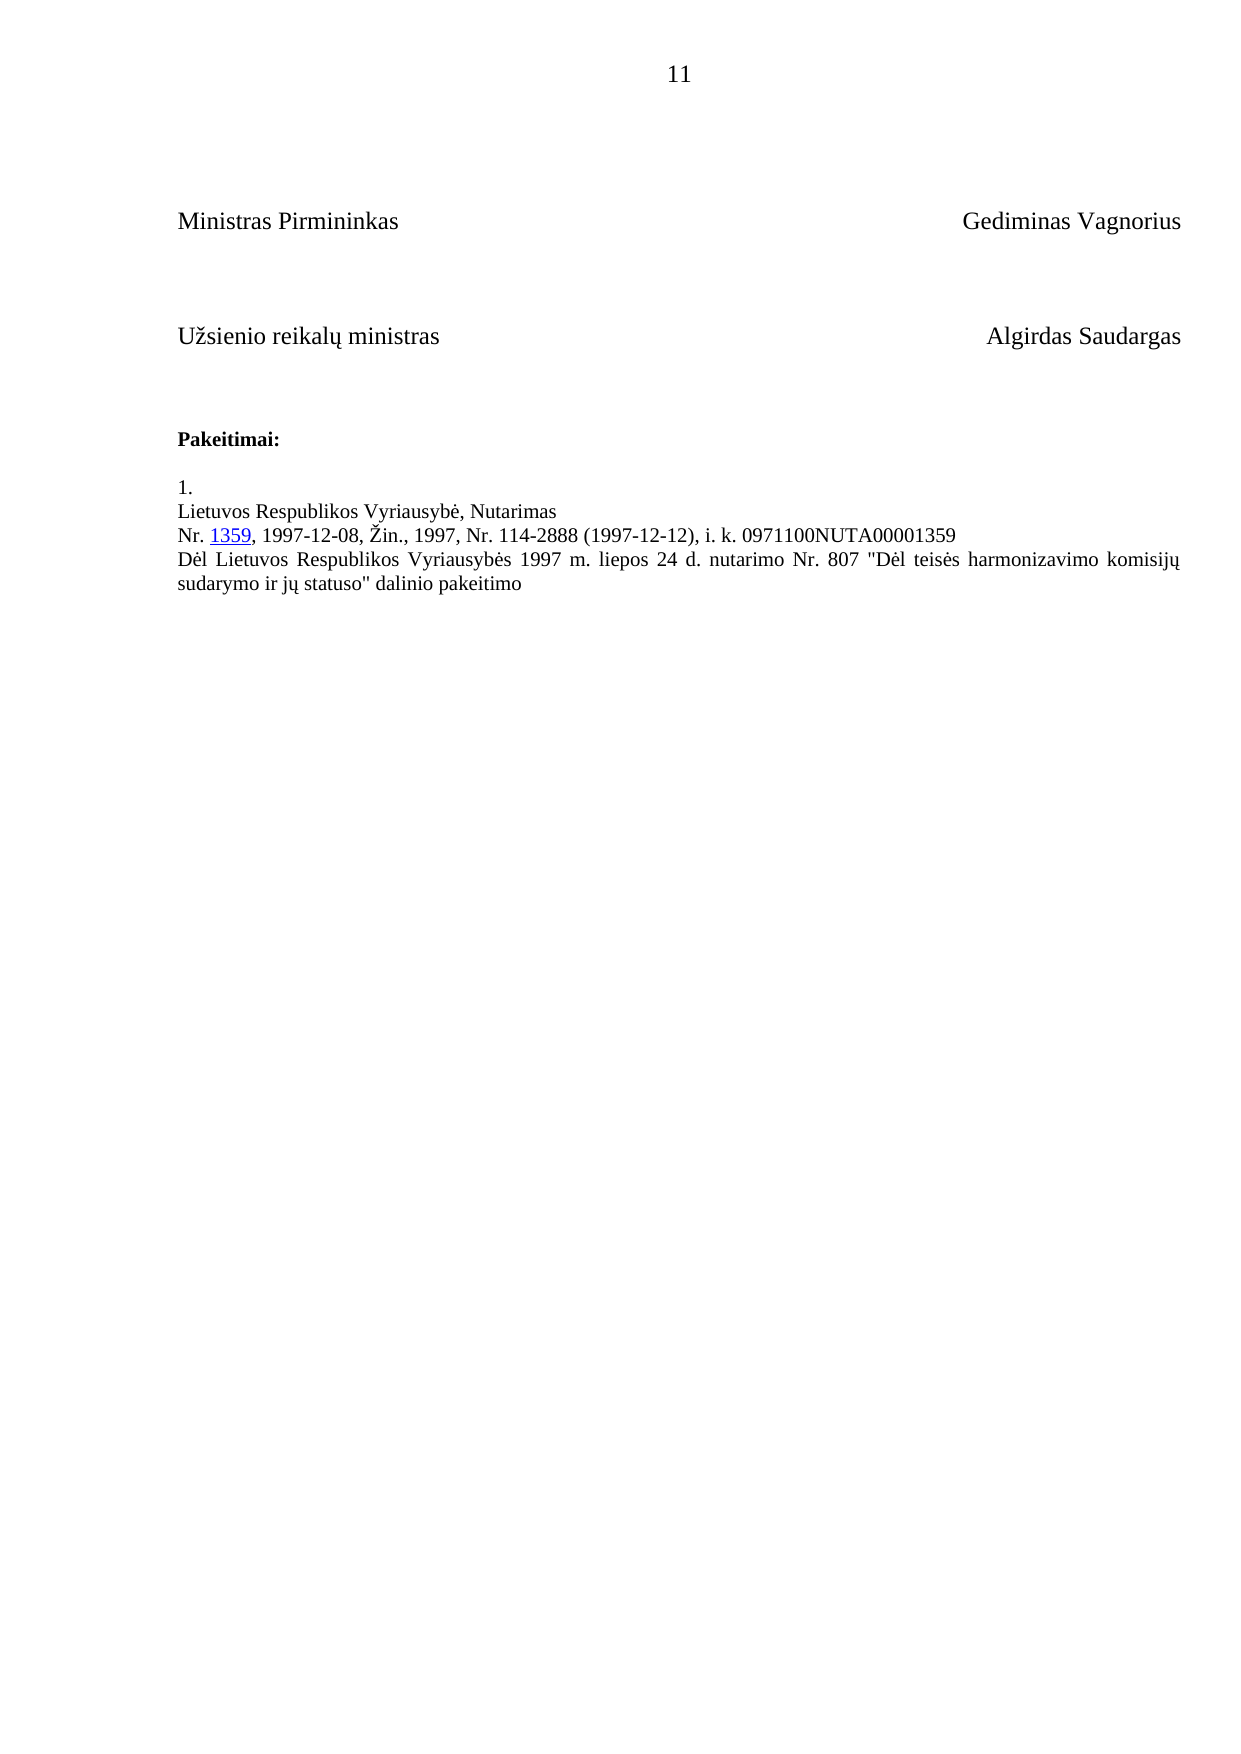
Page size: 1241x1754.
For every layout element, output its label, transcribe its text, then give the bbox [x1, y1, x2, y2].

text 1. [177, 475, 1181, 499]
text Nr. 1359, 1997-12-08, Žin., 1997, Nr. 114-2888 (1997-12-12), i. k. 0971100NUTA00001359 [177, 523, 1181, 547]
text Pakeitimai: [177, 427, 1181, 451]
text Dėl Lietuvos Respublikos Vyriausybės 1997 m. liepos 24 d. nutarimo Nr. 807 "Dėl teisės harmonizavimo komisijų sudarymo ir jų statuso" dalinio pakeitimo [177, 547, 1181, 595]
text Ministras Pirmininkas Gediminas Vagnorius [177, 206, 1181, 235]
text Užsienio reikalų ministras Algirdas Saudargas [177, 321, 1181, 350]
text Lietuvos Respublikos Vyriausybė, Nutarimas [177, 499, 1181, 523]
